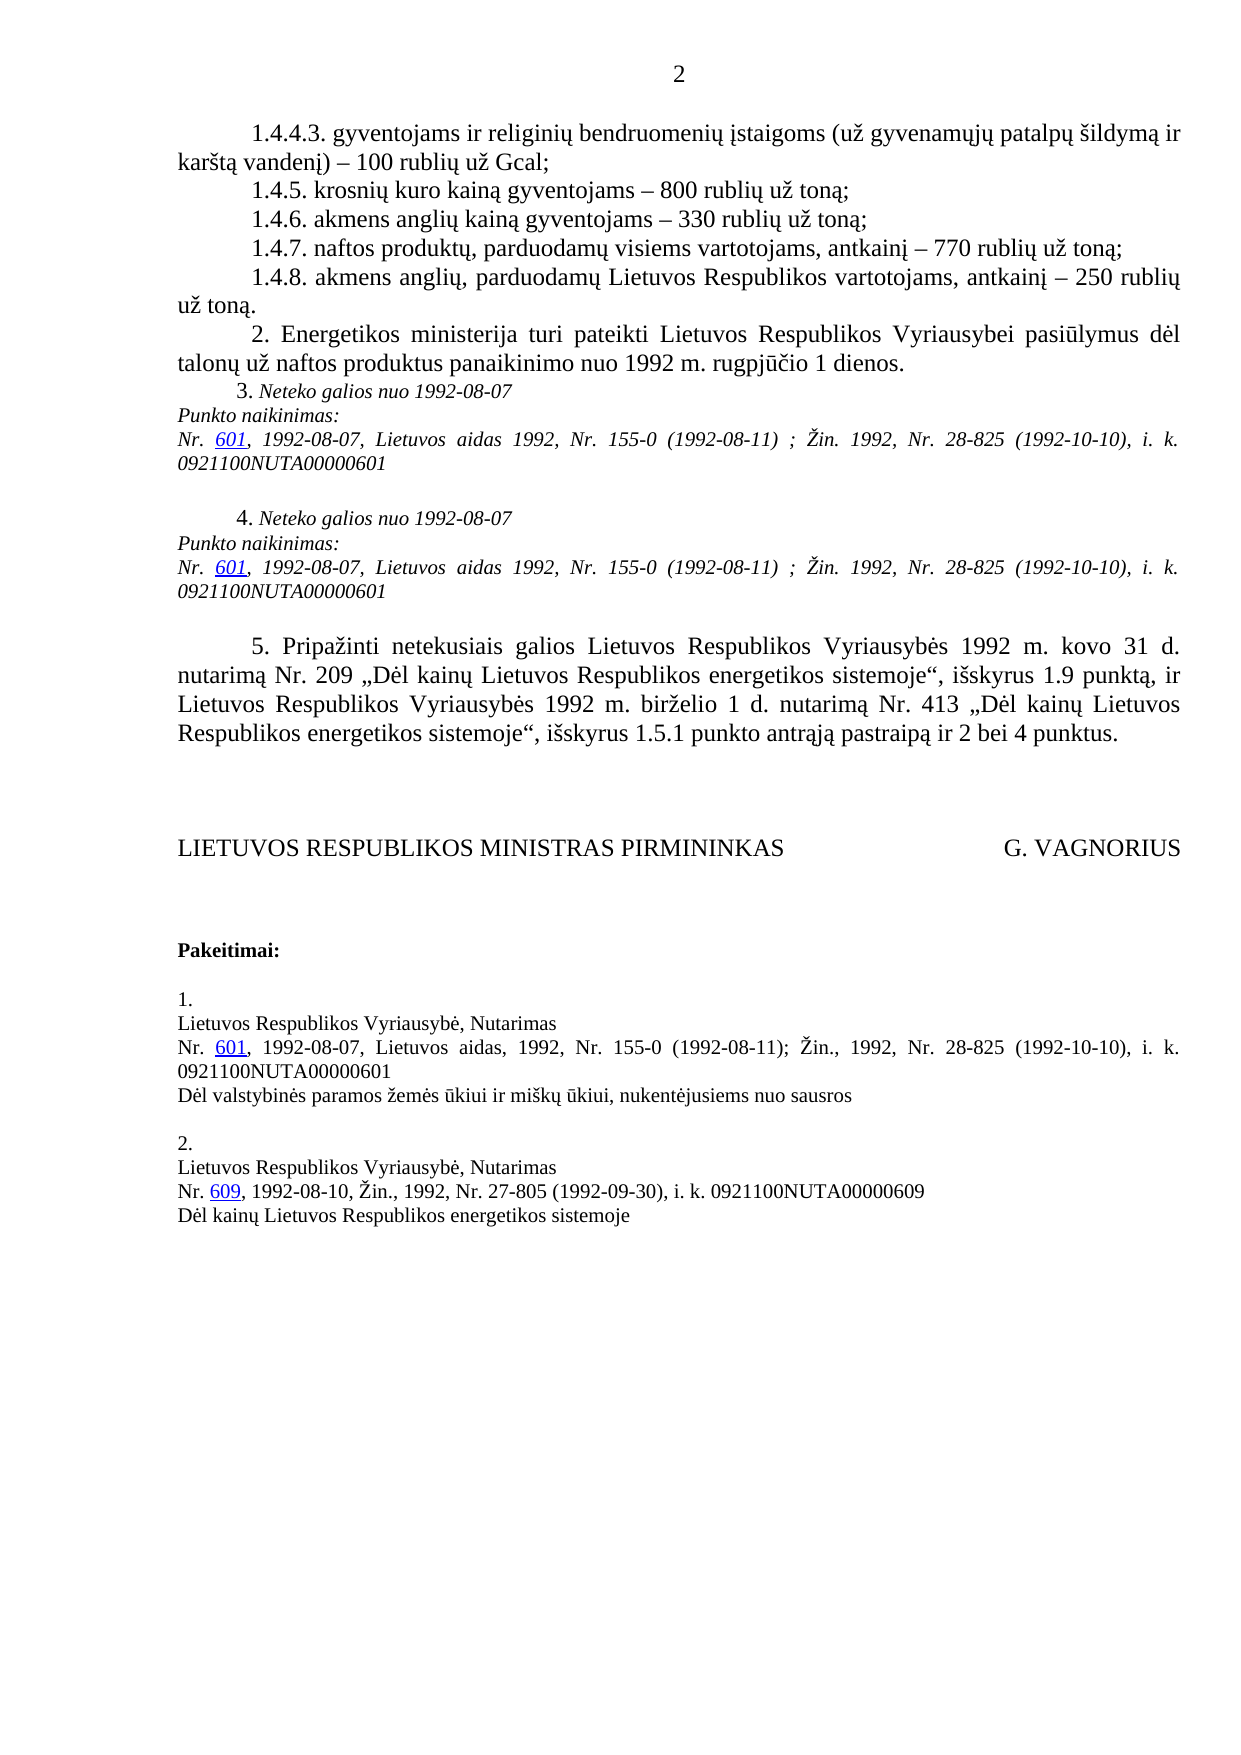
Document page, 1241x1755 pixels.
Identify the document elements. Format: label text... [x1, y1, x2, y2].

text 2. [177, 1131, 1181, 1155]
text Pakeitimai: [177, 938, 1181, 962]
text Dėl valstybinės paramos žemės ūkiui ir miškų ūkiui, nukentėjusiems nuo sausros [177, 1083, 1181, 1107]
text 1.4.4.3. gyventojams ir religinių bendruomenių įstaigoms (už gyvenamųjų patalpų šildymą ir karštą vandenį) – 100 rublių už Gcal; [177, 118, 1181, 176]
text Nr. 601, 1992-08-07, Lietuvos aidas, 1992, Nr. 155-0 (1992-08-11); Žin., 1992, Nr. 28-825 (1992-10-10), i. k. 0921100NUTA00000601 [177, 1034, 1181, 1083]
text 1.4.7. naftos produktų, parduodamų visiems vartotojams, antkainį – 770 rublių už toną; [177, 233, 1181, 262]
text 1. [177, 986, 1181, 1011]
text Nr. 601, 1992-08-07, Lietuvos aidas 1992, Nr. 155-0 (1992-08-11) ; Žin. 1992, Nr. 28-825 (1992-10-10), i. k. 0921100NUTA00000601 [177, 554, 1181, 603]
text Lietuvos Respublikos Vyriausybė, Nutarimas [177, 1011, 1181, 1034]
text 5. Pripažinti netekusiais galios Lietuvos Respublikos Vyriausybės 1992 m. kovo 31 d. nutarimą Nr. 209 „Dėl kainų Lietuvos Respublikos energetikos sistemoje“, išskyrus 1.9 punktą, ir Lietuvos Respublikos Vyriausybės 1992 m. birželio 1 d. nutarimą Nr. 413 „Dėl kainų Lietuvos Respublikos energetikos sistemoje“, išskyrus 1.5.1 punkto antrąją pastraipą ir 2 bei 4 punktus. [177, 631, 1181, 746]
text Lietuvos Respublikos Vyriausybė, Nutarimas [177, 1155, 1181, 1179]
text 4. Neteko galios nuo 1992-08-07 [177, 504, 1181, 531]
text Punkto naikinimas: [177, 531, 1181, 554]
text 1.4.8. akmens anglių, parduodamų Lietuvos Respublikos vartotojams, antkainį – 250 rublių už toną. [177, 262, 1181, 319]
text Nr. 601, 1992-08-07, Lietuvos aidas 1992, Nr. 155-0 (1992-08-11) ; Žin. 1992, Nr. 28-825 (1992-10-10), i. k. 0921100NUTA00000601 [177, 427, 1181, 475]
text Nr. 609, 1992-08-10, Žin., 1992, Nr. 27-805 (1992-09-30), i. k. 0921100NUTA00000609 [177, 1179, 1181, 1203]
text Punkto naikinimas: [177, 403, 1181, 427]
text 1.4.6. akmens anglių kainą gyventojams – 330 rublių už toną; [177, 204, 1181, 233]
text LIETUVOS RESPUBLIKOS MINISTRAS PIRMININKAS G. VAGNORIUS [177, 833, 1181, 861]
text 2. Energetikos ministerija turi pateikti Lietuvos Respublikos Vyriausybei pasiūlymus dėl talonų už naftos produktus panaikinimo nuo 1992 m. rugpjūčio 1 dienos. [177, 319, 1181, 377]
text Dėl kainų Lietuvos Respublikos energetikos sistemoje [177, 1203, 1181, 1227]
text 1.4.5. krosnių kuro kainą gyventojams – 800 rublių už toną; [177, 176, 1181, 204]
text 3. Neteko galios nuo 1992-08-07 [177, 377, 1181, 403]
